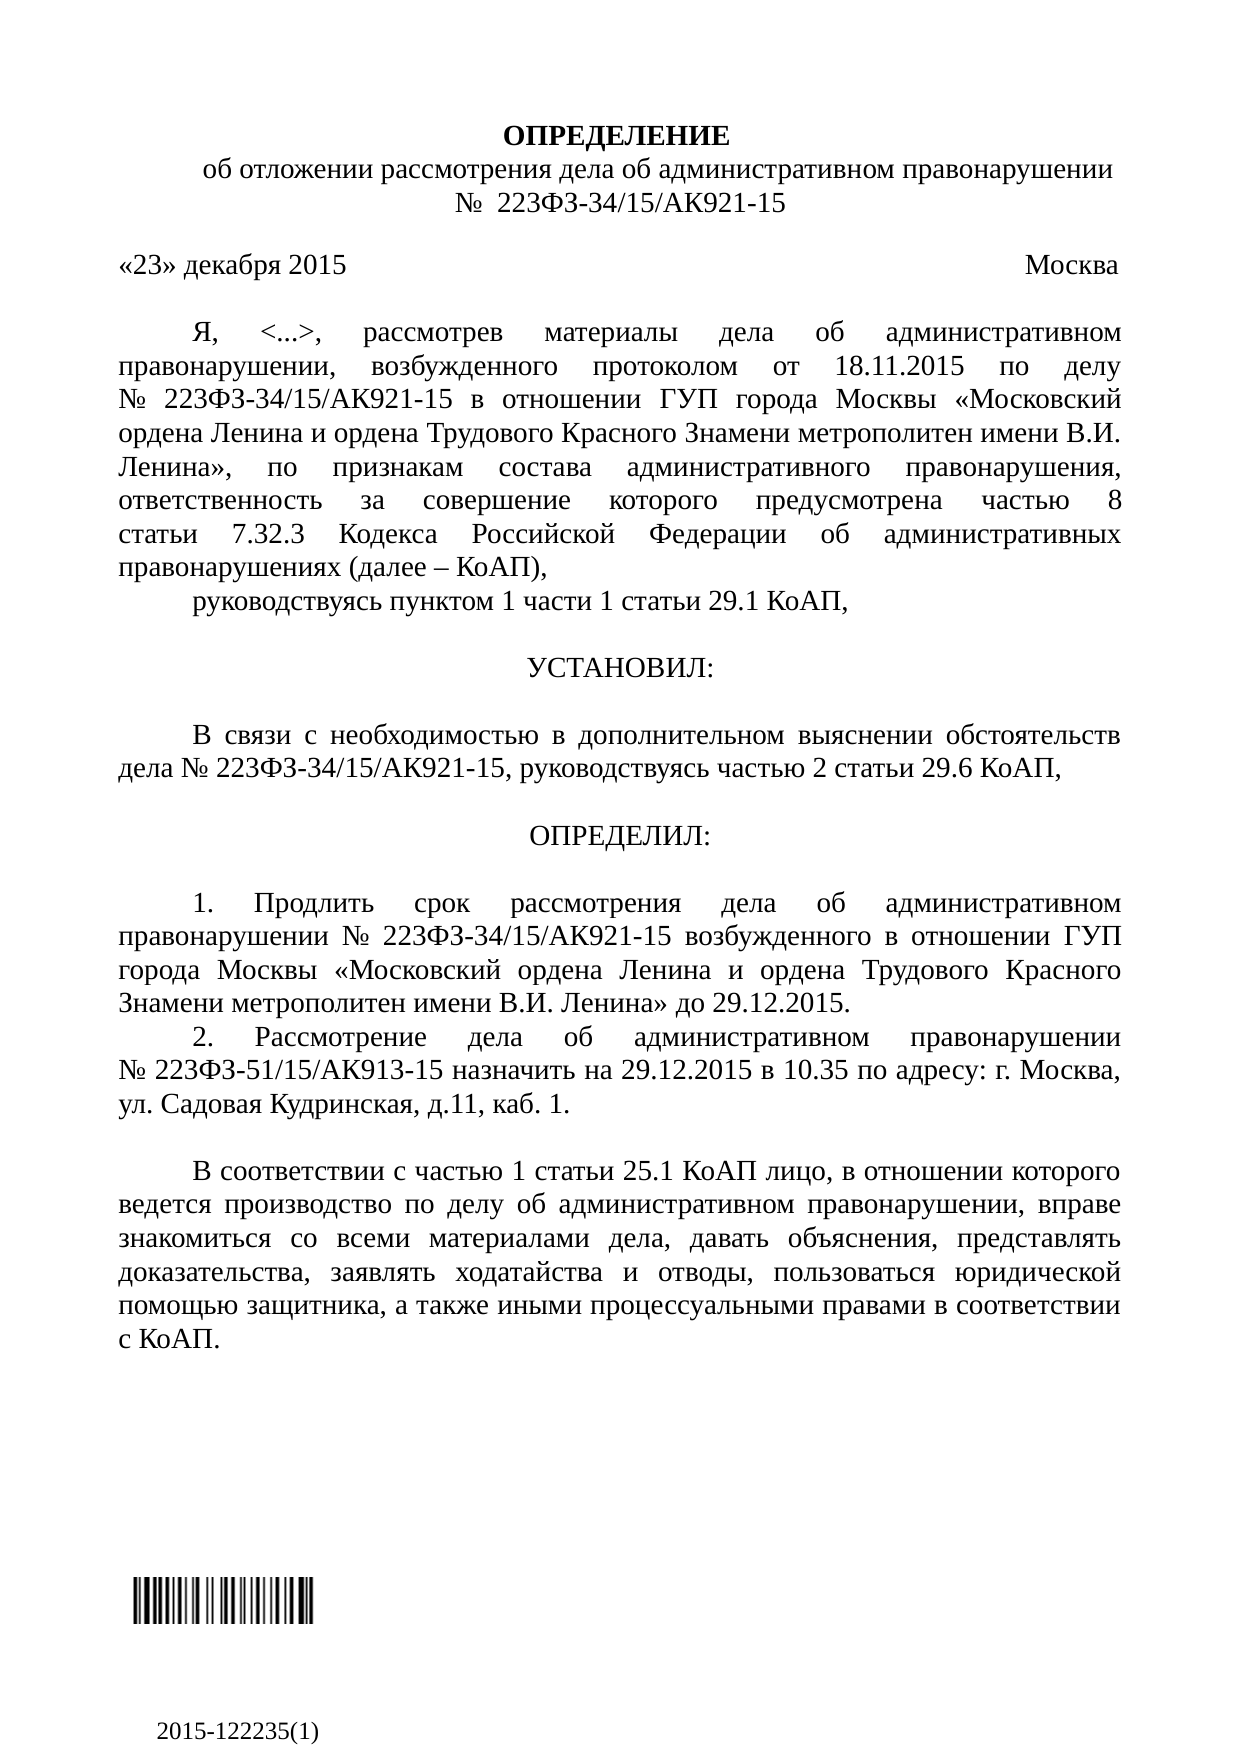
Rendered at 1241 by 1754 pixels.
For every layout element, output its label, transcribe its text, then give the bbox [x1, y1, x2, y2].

text руководствуясь пунктом 1 части 1 статьи 29.1 КоАП, [118, 583, 1122, 616]
text «23» декабря 2015 Москва [118, 247, 1122, 281]
text В соответствии с частью 1 статьи 25.1 КоАП лицо, в отношении которого ведется производство по делу об административном правонарушении, вправе знакомиться со всеми материалами дела, давать объяснения, представлять доказательства, заявлять ходатайства и отводы, пользоваться юридической помощью защитника, а также иными процессуальными правами в соответствии с КоАП. [118, 1153, 1122, 1354]
text 2. Рассмотрение дела об административном правонарушении № 223ФЗ-51/15/АК913-15 назначить на 29.12.2015 в 10.35 по адресу: г. Москва, ул. Садовая Кудринская, д.11, каб. 1. [118, 1019, 1122, 1119]
text 1. Продлить срок рассмотрения дела об административном правонарушении № 223ФЗ-34/15/АК921-15 возбужденного в отношении ГУП города Москвы «Московский ордена Ленина и ордена Трудового Красного Знамени метрополитен имени В.И. Ленина» до 29.12.2015. [118, 885, 1122, 1019]
text Я, <...>, рассмотрев материалы дела об административном правонарушении, возбужденного протоколом от 18.11.2015 по делу № 223ФЗ-34/15/АК921-15 в отношении ГУП города Москвы «Московский ордена Ленина и ордена Трудового Красного Знамени метрополитен имени В.И. Ленина», по признакам состава административного правонарушения, ответственность за совершение которого предусмотрена частью 8 статьи 7.32.3 Кодекса Российской Федерации об административных правонарушениях (далее – КоАП), [118, 314, 1122, 583]
text УСТАНОВИЛ: [118, 650, 1122, 683]
picture [118, 1577, 331, 1624]
text об отложении рассмотрения дела об административном правонарушении № 223ФЗ-34/15/АК921-15 [118, 152, 1122, 219]
text ОПРЕДЕЛЕНИЕ [118, 118, 1122, 152]
text ОПРЕДЕЛИЛ: [118, 818, 1122, 851]
text В связи с необходимостью в дополнительном выяснении обстоятельств дела № 223ФЗ-34/15/АК921-15, руководствуясь частью 2 статьи 29.6 КоАП, [118, 717, 1122, 784]
